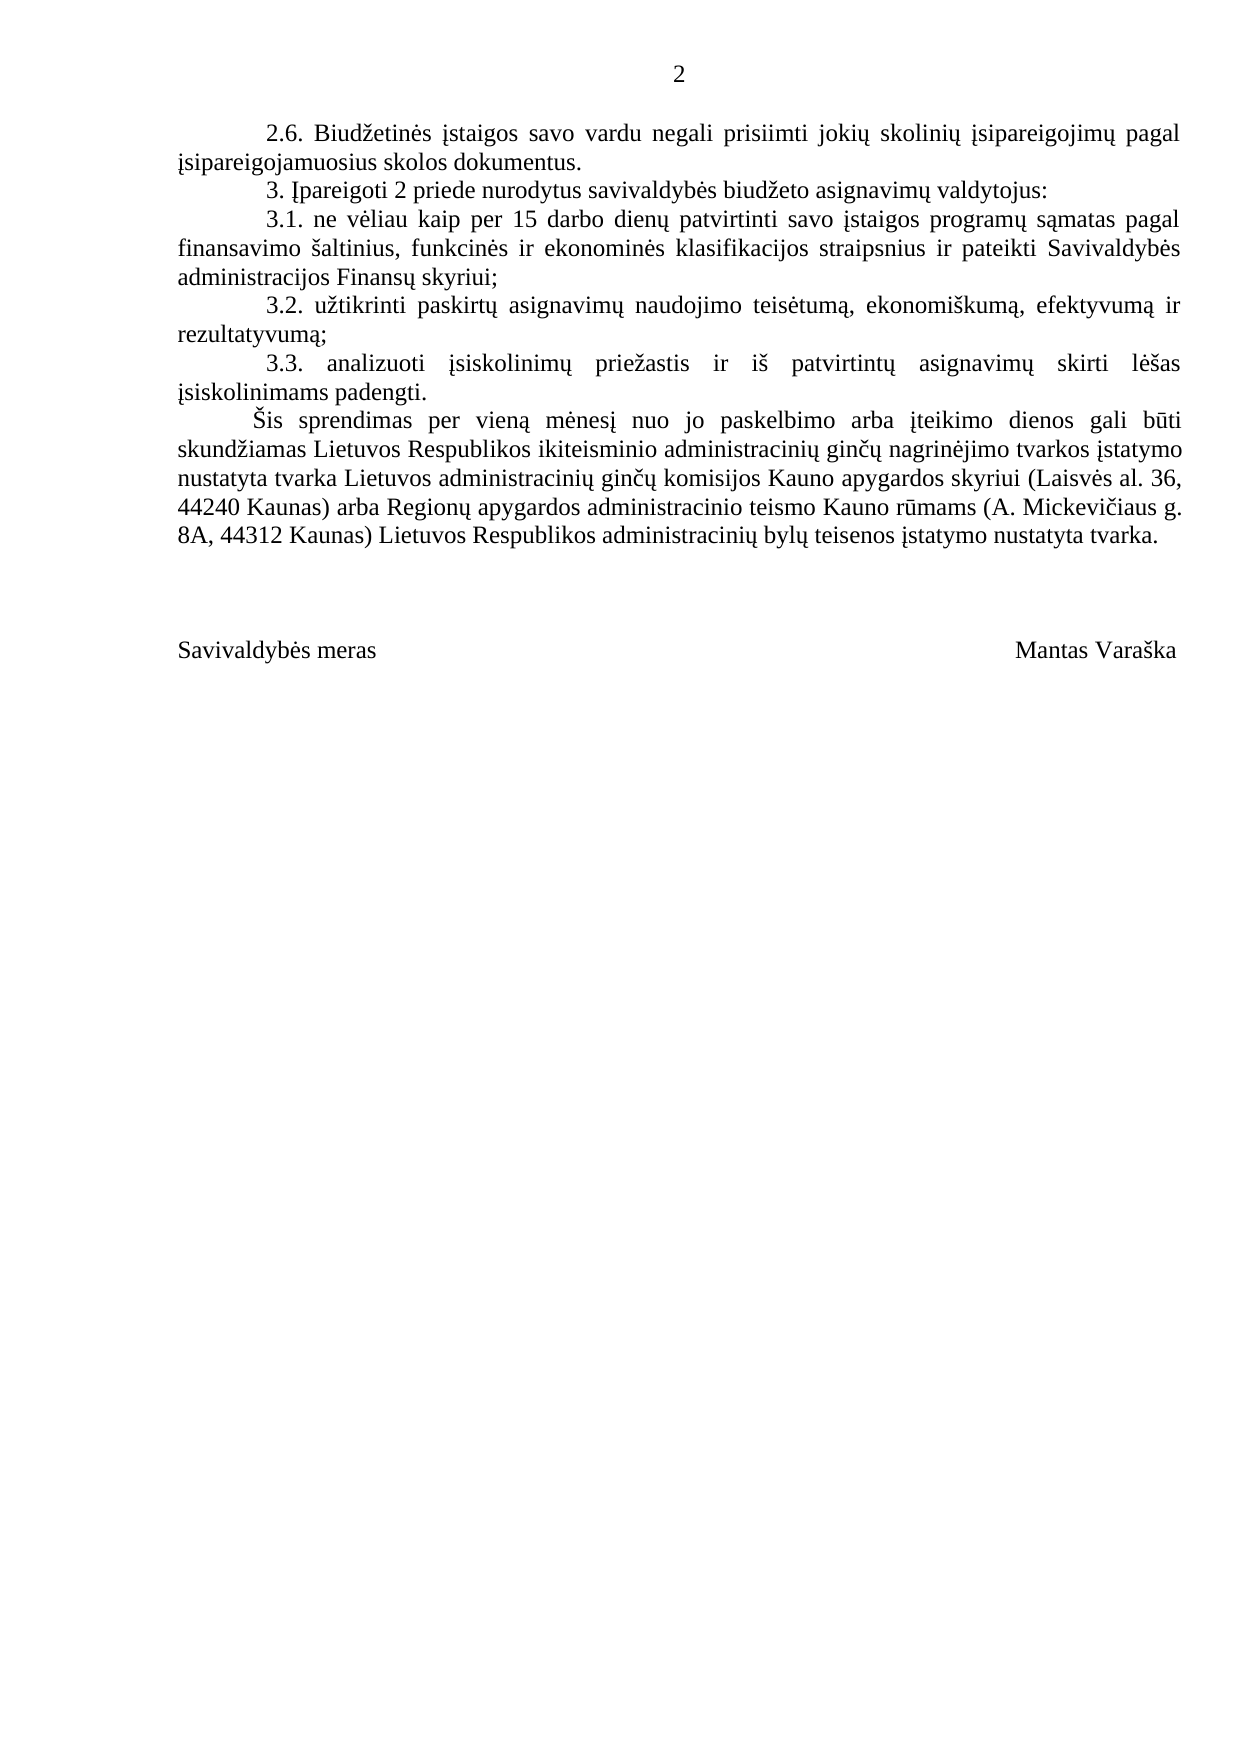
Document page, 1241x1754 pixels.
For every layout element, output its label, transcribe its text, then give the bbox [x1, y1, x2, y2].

text Savivaldybės meras Mantas Varaška [177, 636, 1181, 664]
text 3.2. užtikrinti paskirtų asignavimų naudojimo teisėtumą, ekonomiškumą, efektyvumą ir rezultatyvumą; [177, 291, 1181, 348]
text 3. Įpareigoti 2 priede nurodytus savivaldybės biudžeto asignavimų valdytojus: [177, 176, 1181, 204]
text 3.3. analizuoti įsiskolinimų priežastis ir iš patvirtintų asignavimų skirti lėšas įsiskolinimams padengti. [177, 348, 1181, 406]
text 2.6. Biudžetinės įstaigos savo vardu negali prisiimti jokių skolinių įsipareigojimų pagal įsipareigojamuosius skolos dokumentus. [177, 118, 1181, 176]
text 3.1. ne vėliau kaip per 15 darbo dienų patvirtinti savo įstaigos programų sąmatas pagal finansavimo šaltinius, funkcinės ir ekonominės klasifikacijos straipsnius ir pateikti Savivaldybės administracijos Finansų skyriui; [177, 204, 1181, 291]
text Šis sprendimas per vieną mėnesį nuo jo paskelbimo arba įteikimo dienos gali būti skundžiamas Lietuvos Respublikos ikiteisminio administracinių ginčų nagrinėjimo tvarkos įstatymo nustatyta tvarka Lietuvos administracinių ginčų komisijos Kauno apygardos skyriui (Laisvės al. 36, 44240 Kaunas) arba Regionų apygardos administracinio teismo Kauno rūmams (A. Mickevičiaus g. 8A, 44312 Kaunas) Lietuvos Respublikos administracinių bylų teisenos įstatymo nustatyta tvarka. [177, 406, 1183, 549]
